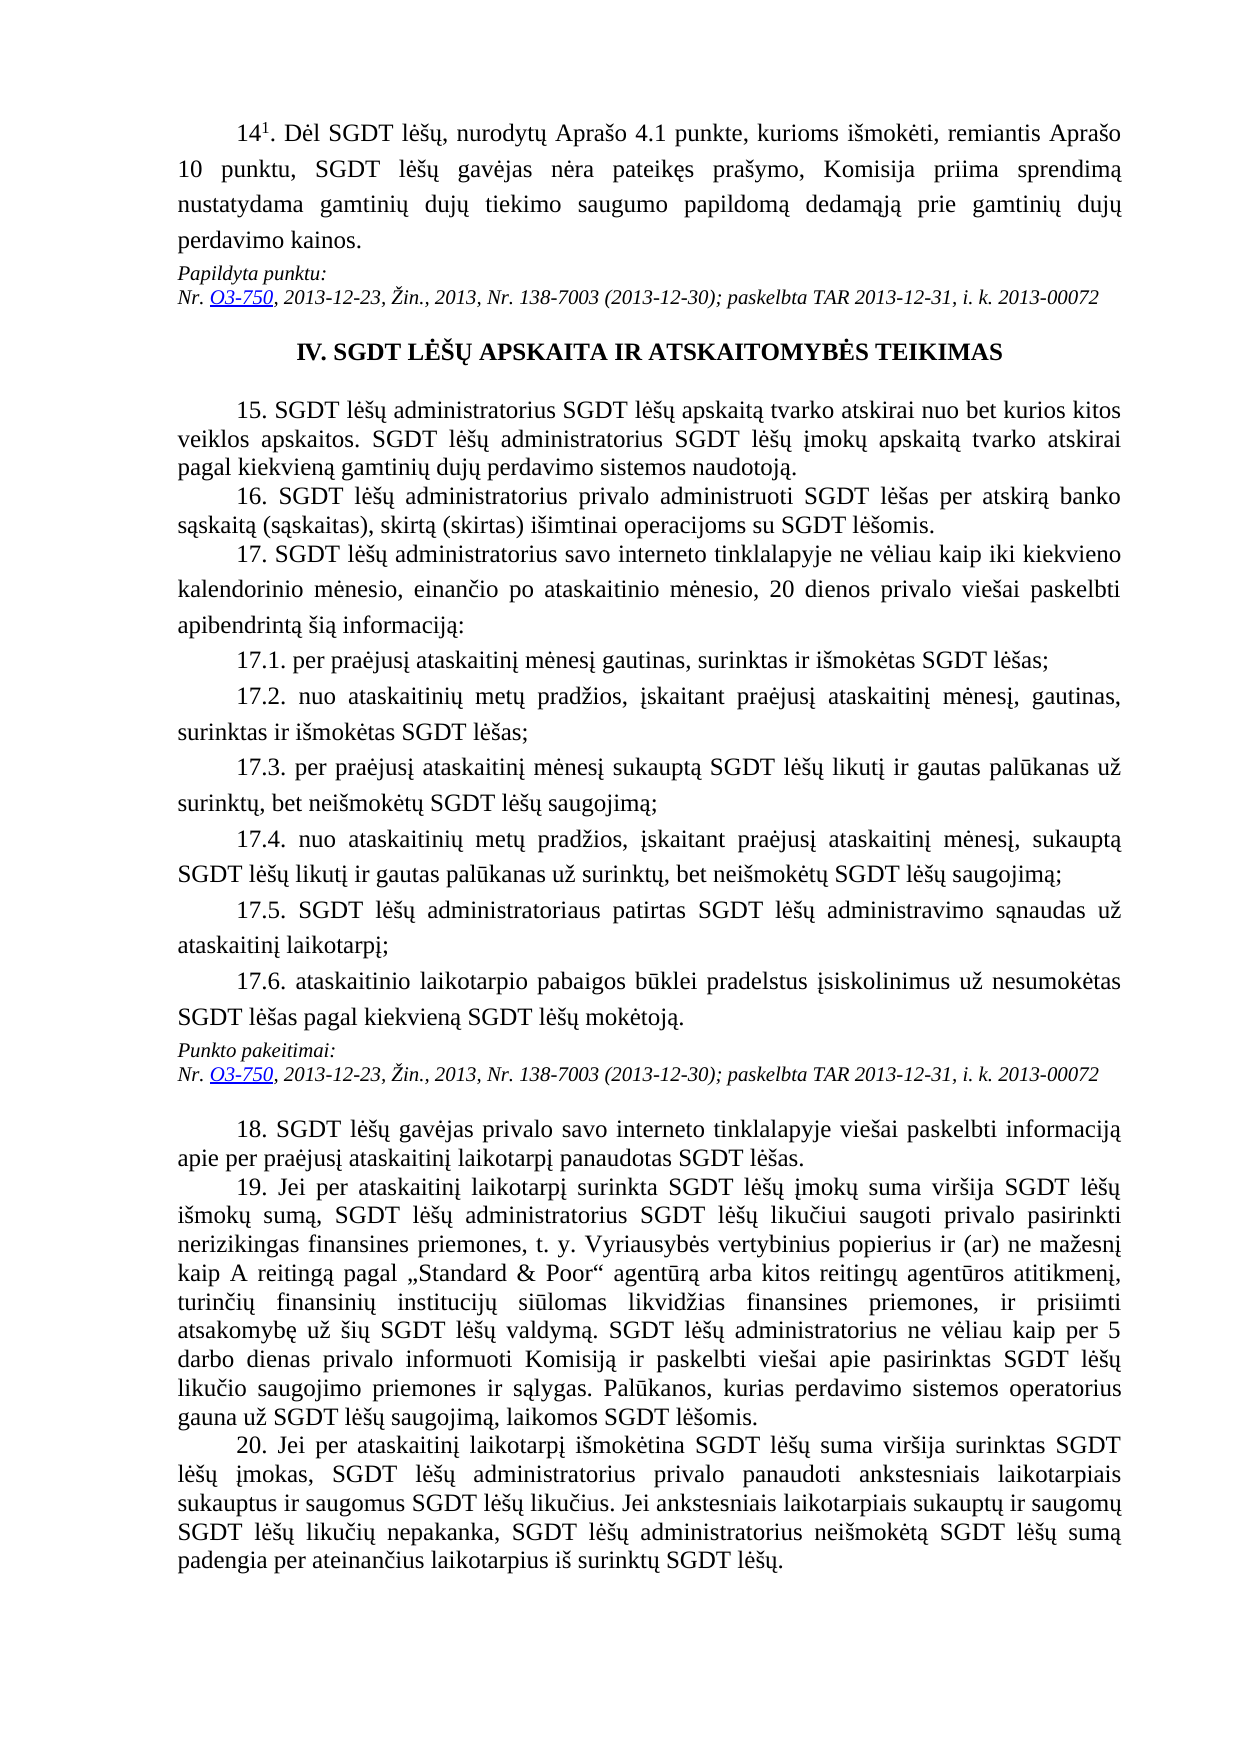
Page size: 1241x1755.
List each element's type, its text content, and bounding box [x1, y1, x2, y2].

text 18. SGDT lėšų gavėjas privalo savo interneto tinklalapyje viešai paskelbti informaciją apie per praėjusį ataskaitinį laikotarpį panaudotas SGDT lėšas. [177, 1114, 1122, 1172]
text 15. SGDT lėšų administratorius SGDT lėšų apskaitą tvarko atskirai nuo bet kurios kitos veiklos apskaitos. SGDT lėšų administratorius SGDT lėšų įmokų apskaitą tvarko atskirai pagal kiekvieną gamtinių dujų perdavimo sistemos naudotoją. [177, 395, 1122, 481]
text IV. SGDT LĖŠŲ APSKAITA IR ATSKAITOMYBĖS TEIKIMAS [177, 337, 1122, 366]
text Punkto pakeitimai: [177, 1037, 1122, 1062]
text 141. Dėl SGDT lėšų, nurodytų Aprašo 4.1 punkte, kurioms išmokėti, remiantis Aprašo 10 punktu, SGDT lėšų gavėjas nėra pateikęs prašymo, Komisija priima sprendimą nustatydama gamtinių dujų tiekimo saugumo papildomą dedamąją prie gamtinių dujų perdavimo kainos. [177, 118, 1122, 254]
text 17.1. per praėjusį ataskaitinį mėnesį gautinas, surinktas ir išmokėtas SGDT lėšas; [177, 646, 1122, 674]
text 19. Jei per ataskaitinį laikotarpį surinkta SGDT lėšų įmokų suma viršija SGDT lėšų išmokų sumą, SGDT lėšų administratorius SGDT lėšų likučiui saugoti privalo pasirinkti nerizikingas finansines priemones, t. y. Vyriausybės vertybinius popierius ir (ar) ne mažesnį kaip A reitingą pagal „Standard & Poor“ agentūrą arba kitos reitingų agentūros atitikmenį, turinčių finansinių institucijų siūlomas likvidžias finansines priemones, ir prisiimti atsakomybę už šių SGDT lėšų valdymą. SGDT lėšų administratorius ne vėliau kaip per 5 darbo dienas privalo informuoti Komisiją ir paskelbti viešai apie pasirinktas SGDT lėšų likučio saugojimo priemones ir sąlygas. Palūkanos, kurias perdavimo sistemos operatorius gauna už SGDT lėšų saugojimą, laikomos SGDT lėšomis. [177, 1172, 1122, 1431]
text 20. Jei per ataskaitinį laikotarpį išmokėtina SGDT lėšų suma viršija surinktas SGDT lėšų įmokas, SGDT lėšų administratorius privalo panaudoti ankstesniais laikotarpiais sukauptus ir saugomus SGDT lėšų likučius. Jei ankstesniais laikotarpiais sukauptų ir saugomų SGDT lėšų likučių nepakanka, SGDT lėšų administratorius neišmokėtą SGDT lėšų sumą padengia per ateinančius laikotarpius iš surinktų SGDT lėšų. [177, 1431, 1122, 1574]
text 17.3. per praėjusį ataskaitinį mėnesį sukauptą SGDT lėšų likutį ir gautas palūkanas už surinktų, bet neišmokėtų SGDT lėšų saugojimą; [177, 752, 1122, 817]
text 17. SGDT lėšų administratorius savo interneto tinklalapyje ne vėliau kaip iki kiekvieno kalendorinio mėnesio, einančio po ataskaitinio mėnesio, 20 dienos privalo viešai paskelbti apibendrintą šią informaciją: [177, 539, 1122, 639]
text 16. SGDT lėšų administratorius privalo administruoti SGDT lėšas per atskirą banko sąskaitą (sąskaitas), skirtą (skirtas) išimtinai operacijoms su SGDT lėšomis. [177, 481, 1122, 539]
text 17.4. nuo ataskaitinių metų pradžios, įskaitant praėjusį ataskaitinį mėnesį, sukauptą SGDT lėšų likutį ir gautas palūkanas už surinktų, bet neišmokėtų SGDT lėšų saugojimą; [177, 824, 1122, 888]
text Nr. O3-750, 2013-12-23, Žin., 2013, Nr. 138-7003 (2013-12-30); paskelbta TAR 2013-12-31, i. k. 2013-00072 [177, 1062, 1122, 1086]
text 17.2. nuo ataskaitinių metų pradžios, įskaitant praėjusį ataskaitinį mėnesį, gautinas, surinktas ir išmokėtas SGDT lėšas; [177, 681, 1122, 746]
text Papildyta punktu: [177, 261, 1122, 285]
text 17.6. ataskaitinio laikotarpio pabaigos būklei pradelstus įsiskolinimus už nesumokėtas SGDT lėšas pagal kiekvieną SGDT lėšų mokėtoją. [177, 966, 1122, 1031]
text 17.5. SGDT lėšų administratoriaus patirtas SGDT lėšų administravimo sąnaudas už ataskaitinį laikotarpį; [177, 895, 1122, 959]
text Nr. O3-750, 2013-12-23, Žin., 2013, Nr. 138-7003 (2013-12-30); paskelbta TAR 2013-12-31, i. k. 2013-00072 [177, 285, 1122, 309]
